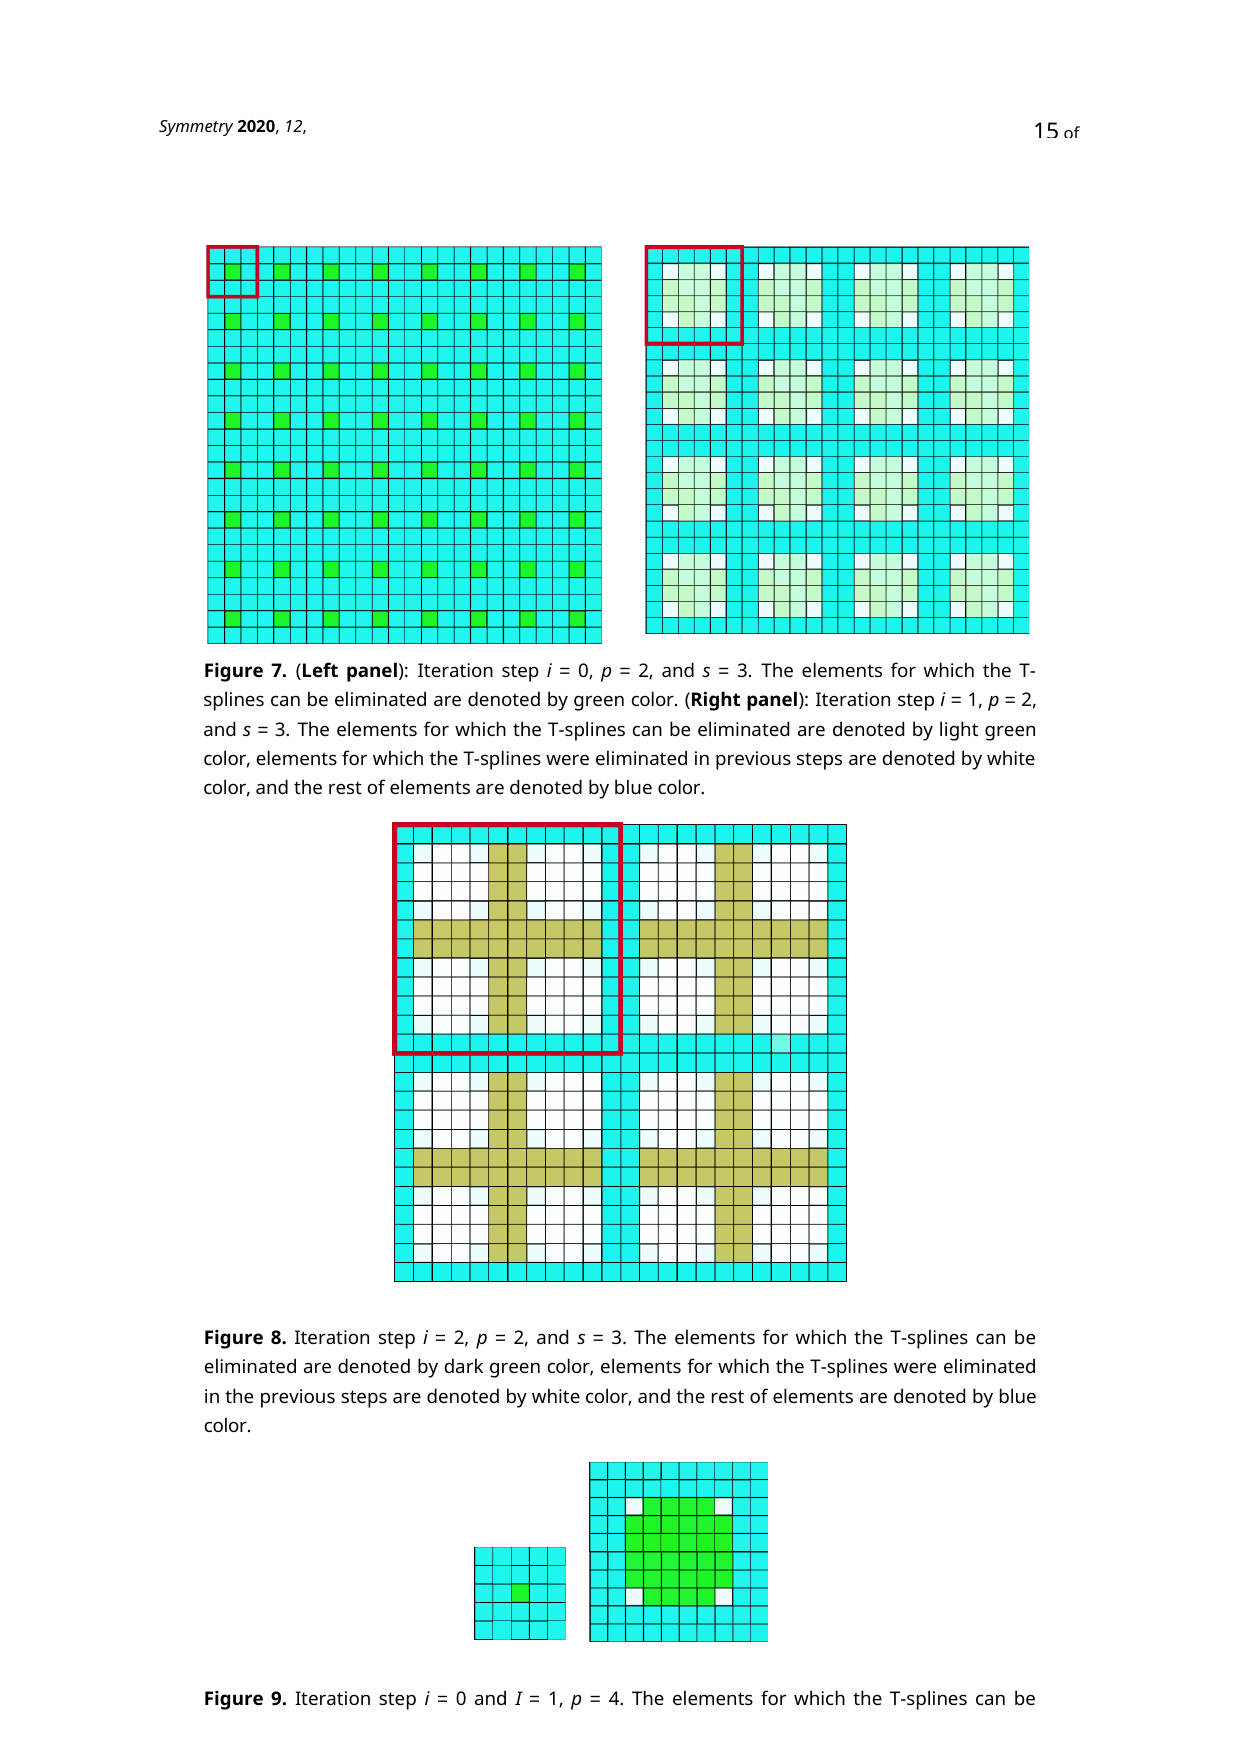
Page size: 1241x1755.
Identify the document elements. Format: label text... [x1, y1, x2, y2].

text Figure 7. (Left panel): Iteration step i = 0, p = 2, and s = 3. The elements for which the T-splines can be eliminated are denoted by green color. (Right panel): Iteration step i = 1, p = 2, and s = 3. The elements for which the T-splines can be eliminated are denoted by light green color, elements for which the T-splines were eliminated in previous steps are denoted by white color, and the rest of elements are denoted by blue color. [203, 657, 1037, 800]
text Figure 9. Iteration step i = 0 and I = 1, p = 4. The elements for which the T-splines can be [204, 1686, 1037, 1711]
text Figure 8. Iteration step i = 2, p = 2, and s = 3. The elements for which the T-splines can be eliminated are denoted by dark green color, elements for which the T-splines were eliminated in the previous steps are denoted by white color, and the rest of elements are denoted by blue color. [204, 1324, 1037, 1438]
